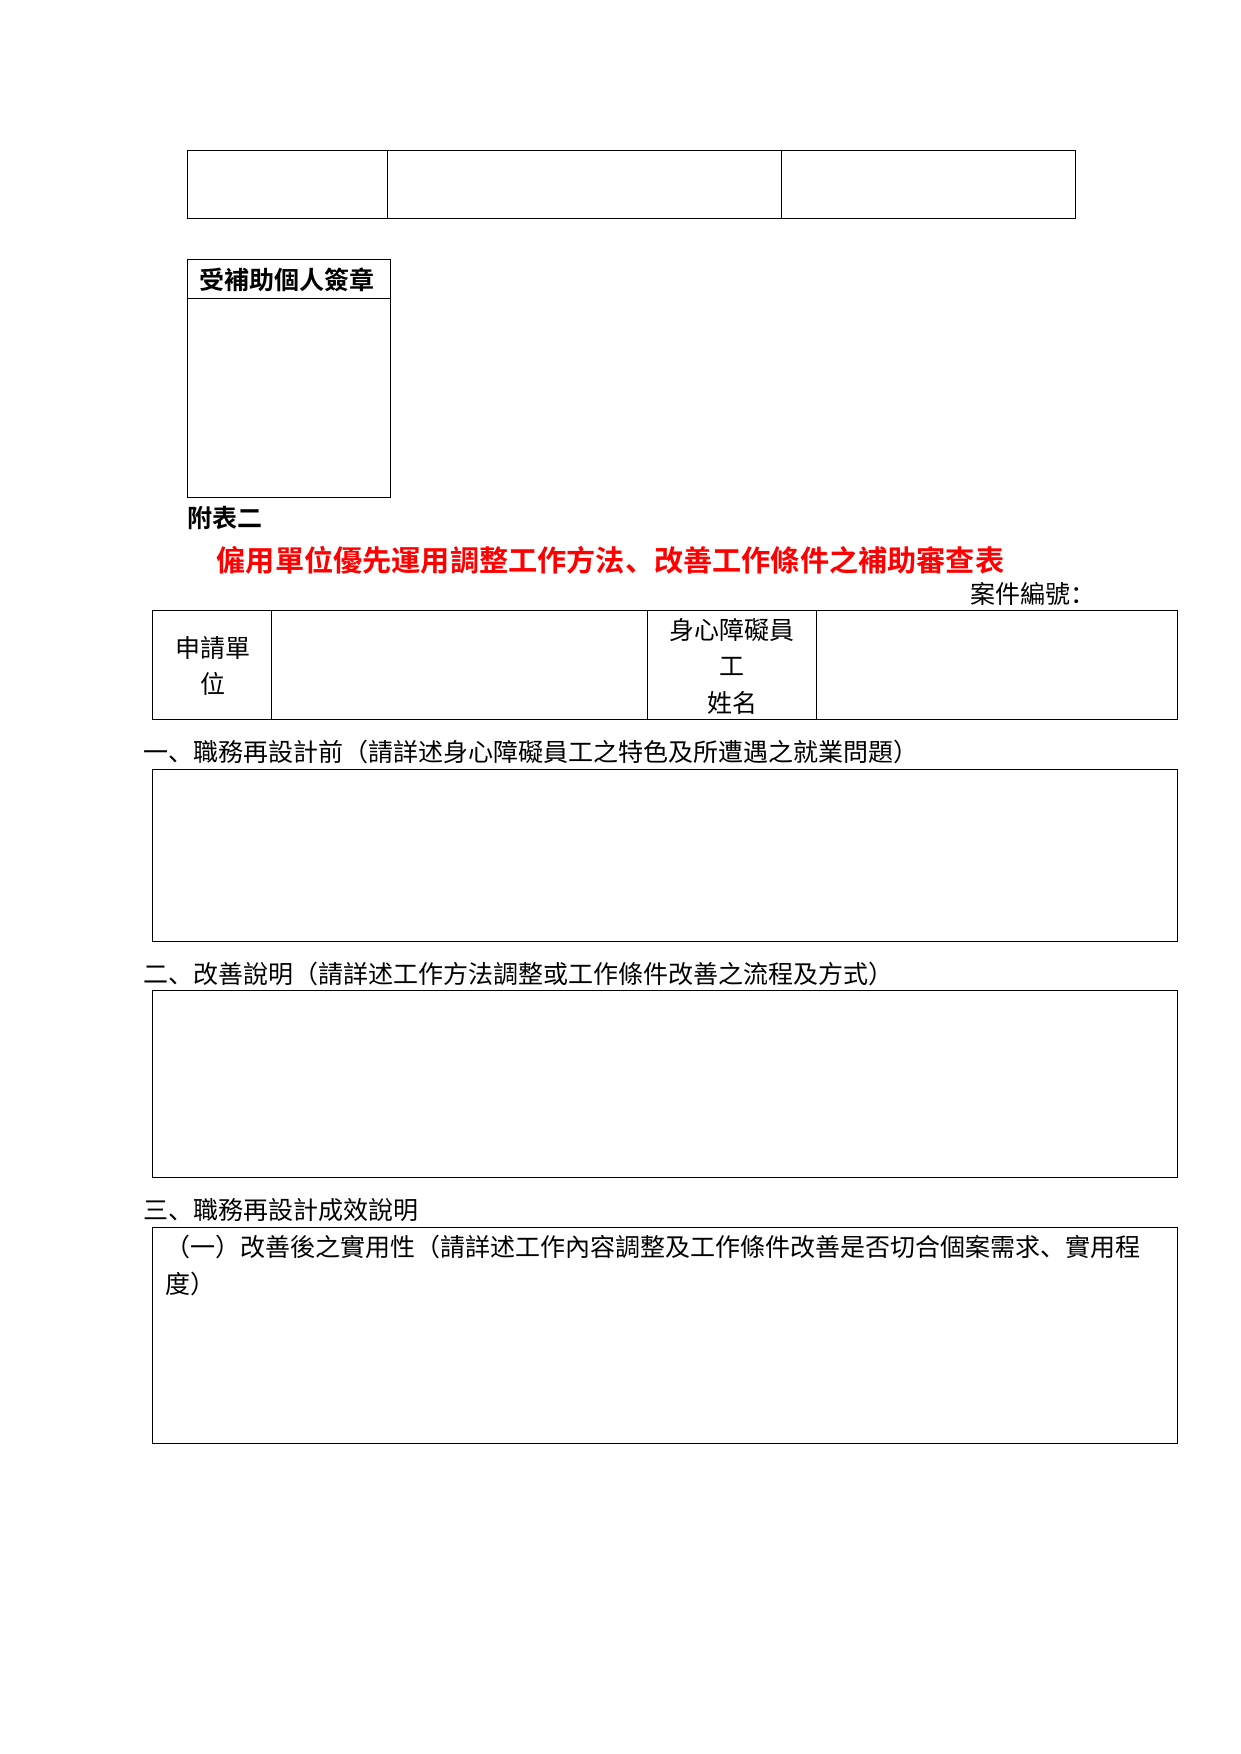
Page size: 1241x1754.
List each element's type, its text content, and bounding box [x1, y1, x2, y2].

table_cell [782, 151, 1075, 218]
table_header 申請單位 [153, 611, 271, 719]
table_cell [188, 151, 387, 218]
table_header [272, 611, 647, 719]
table_header [153, 770, 1177, 941]
text 二、改善說明（請詳述工作方法調整或工作條件改善之流程及方式） [144, 954, 1053, 990]
text 僱用單位優先運用調整工作方法、改善工作條件之補助審查表 [137, 537, 1083, 579]
text 案件編號： [187, 579, 1095, 609]
table_header [153, 991, 1177, 1177]
text 三、職務再設計成效說明 [144, 1191, 1053, 1227]
table_header 受補助個人簽章 [188, 260, 390, 298]
table_cell [388, 151, 781, 218]
table_cell [188, 299, 390, 497]
table_header （一）改善後之實用性（請詳述工作內容調整及工作條件改善是否切合個案需求、實用程度） [153, 1228, 1177, 1442]
table_header 身心障礙員工 姓名 [648, 611, 816, 719]
table_header [817, 611, 1177, 719]
text 一、職務再設計前（請詳述身心障礙員工之特色及所遭遇之就業問題） [144, 733, 1053, 769]
text 附表二 [187, 498, 921, 534]
